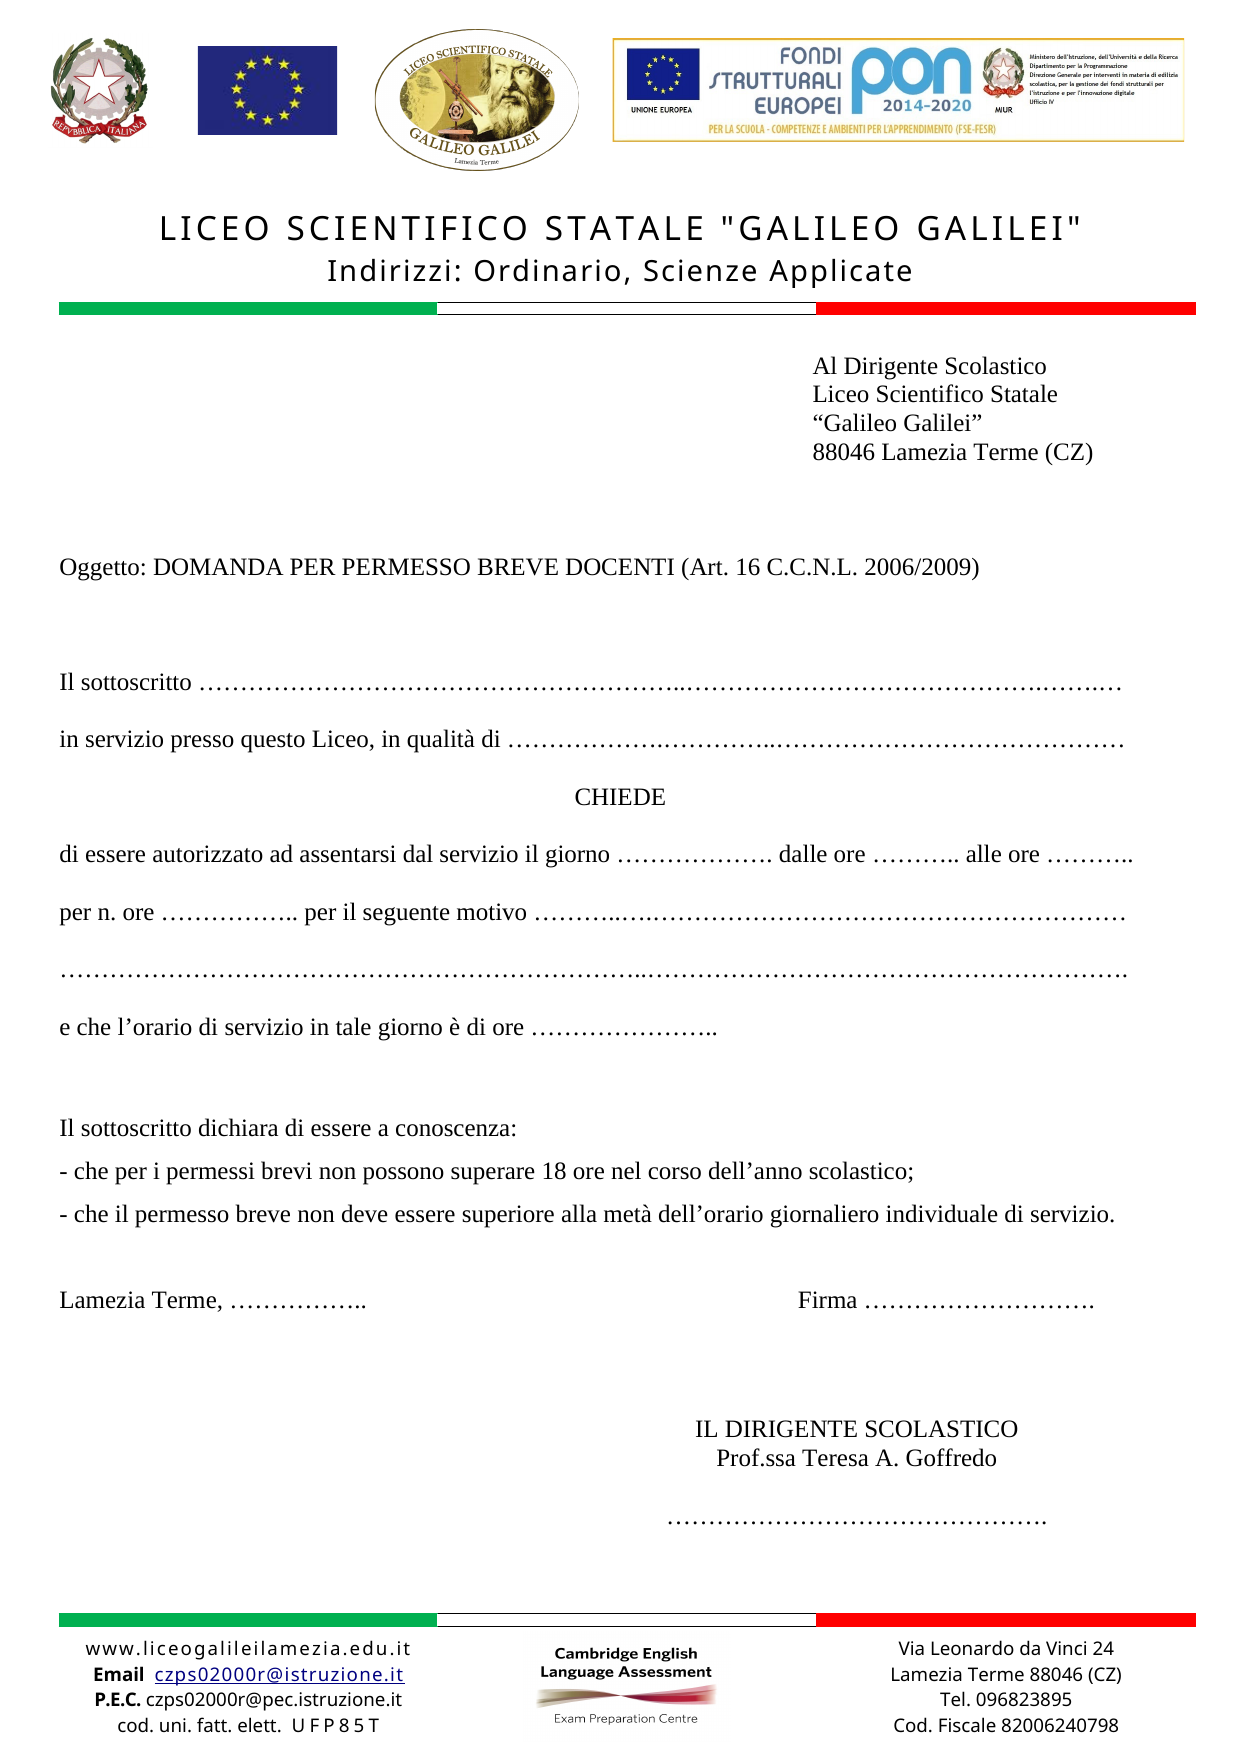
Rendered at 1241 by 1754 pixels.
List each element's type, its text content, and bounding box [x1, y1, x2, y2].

text - che il permesso breve non deve essere superiore alla metà dell’orario giornaliero individuale di servizio. [59, 1199, 1181, 1228]
text Il sottoscritto …………………………………………………..…………………………………….…….… [59, 667, 1181, 696]
text Oggetto: DOMANDA PER PERMESSO BREVE DOCENTI (Art. 16 C.C.N.L. 2006/2009) [59, 552, 1181, 581]
text IL DIRIGENTE SCOLASTICO [59, 1414, 1181, 1443]
text Al Dirigente Scolastico [59, 351, 1181, 379]
text Liceo Scientifico Statale [59, 379, 1181, 408]
text per n. ore …………….. per il seguente motivo ………..….………………………………………………… [59, 897, 1181, 926]
text ………………………………………. [59, 1501, 1181, 1529]
text e che l’orario di servizio in tale giorno è di ore ………………….. [59, 1012, 1181, 1041]
text ……………………………………………………………..…………………………………………………. [59, 954, 1181, 983]
text Lamezia Terme, …………….. Firma ………………………. [59, 1285, 1181, 1314]
text Il sottoscritto dichiara di essere a conoscenza: [59, 1113, 1181, 1141]
text “Galileo Galilei” [59, 408, 1181, 437]
text - che per i permessi brevi non possono superare 18 ore nel corso dell’anno scolastico; [59, 1156, 1181, 1184]
text 88046 Lamezia Terme (CZ) [59, 437, 1181, 466]
text Prof.ssa Teresa A. Goffredo [59, 1443, 1181, 1472]
text CHIEDE [59, 782, 1181, 811]
text in servizio presso questo Liceo, in qualità di ……………….…………..…………………………………… [59, 724, 1181, 753]
text di essere autorizzato ad assentarsi dal servizio il giorno ………………. dalle ore ……….. alle ore ……….. [59, 839, 1181, 868]
